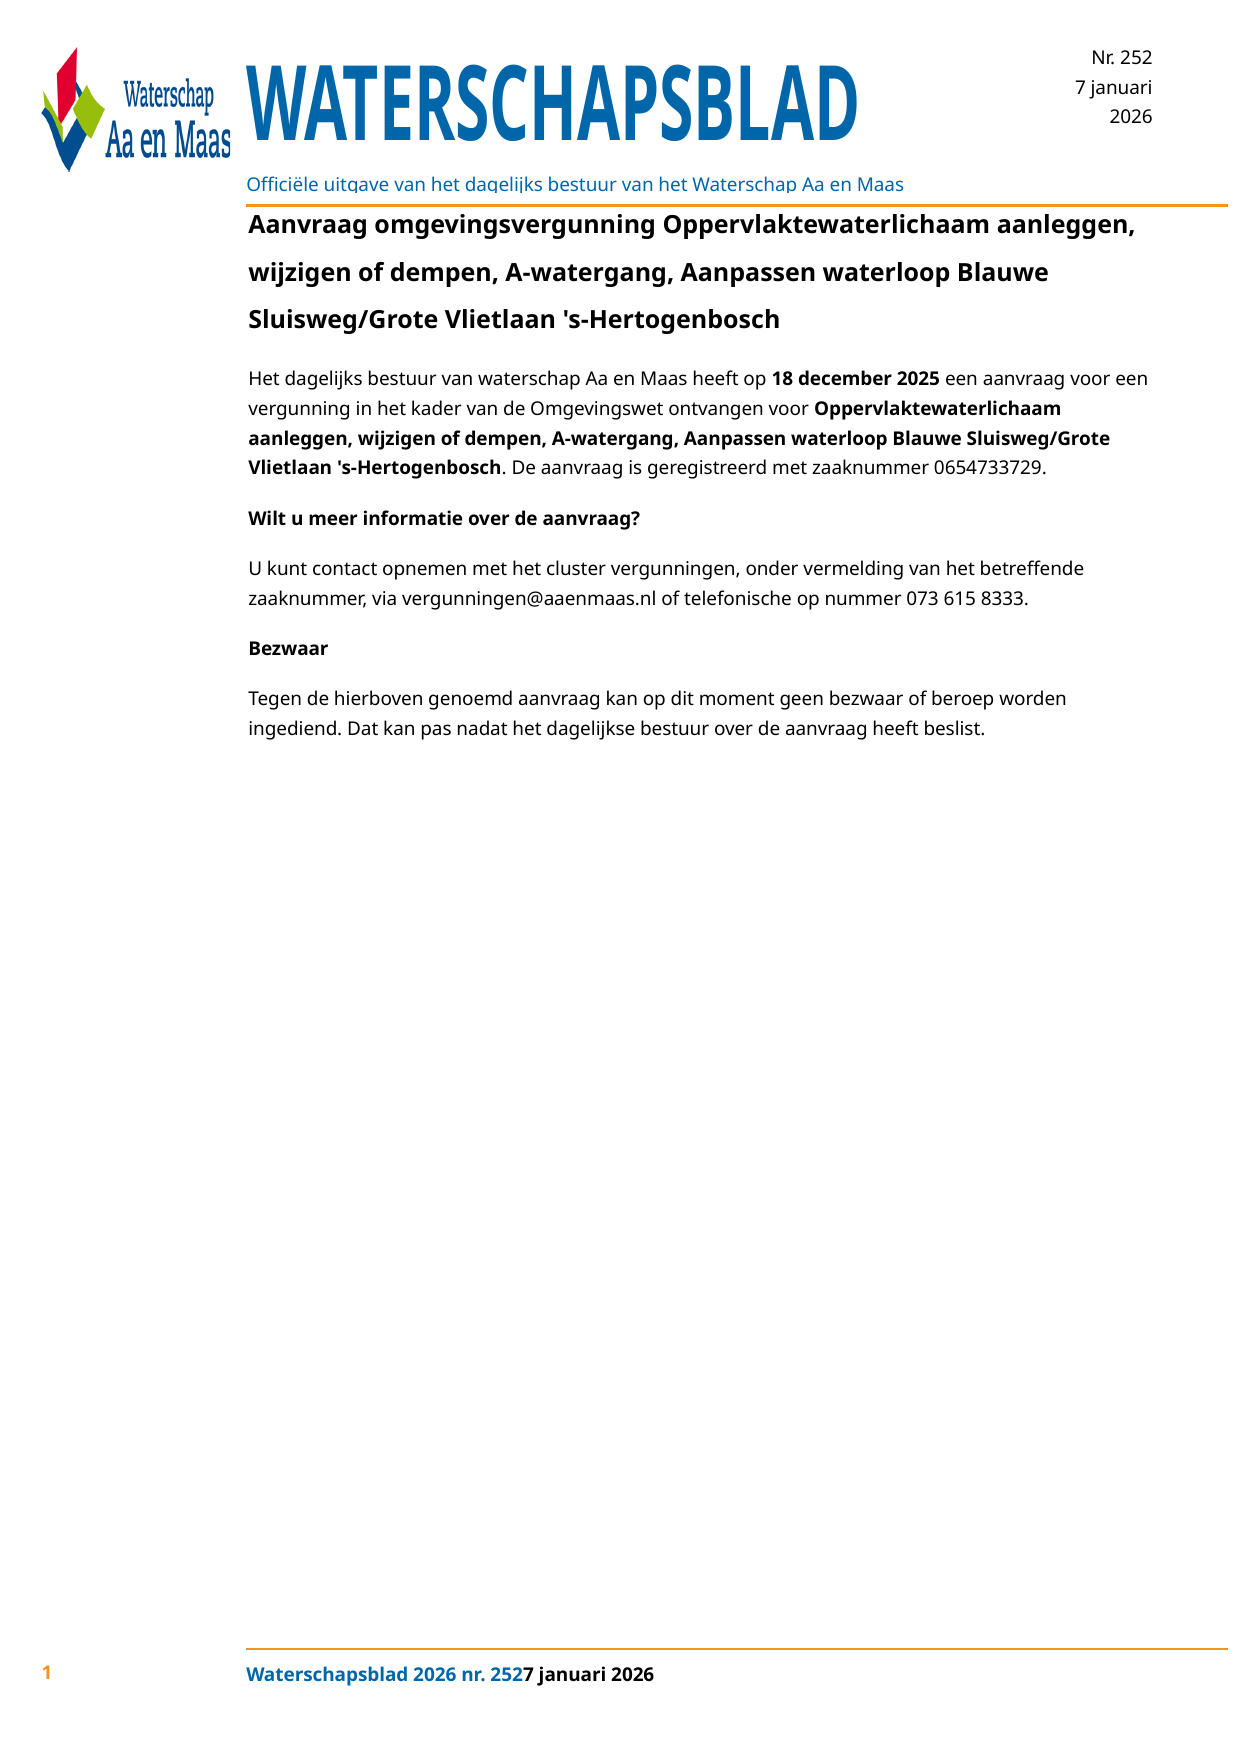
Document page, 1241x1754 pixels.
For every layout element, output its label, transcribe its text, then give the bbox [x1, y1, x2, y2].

text Wilt u meer informatie over de aanvraag? [248, 505, 1152, 530]
picture [41, 47, 231, 172]
text Bezwaar [248, 635, 1152, 661]
text Het dagelijks bestuur van waterschap Aa en Maas heeft op 18 december 2025 een aanvraag voor een vergunning in het kader van de Omgevingswet ontvangen voor Oppervlaktewaterlichaam aanleggen, wijzigen of dempen, A-watergang, Aanpassen waterloop Blauwe Sluisweg/Grote Vlietlaan 's-Hertogenbosch. De aanvraag is geregistreerd met zaaknummer 0654733729. [248, 366, 1152, 480]
text U kunt contact opnemen met het cluster vergunningen, onder vermelding van het betreffende zaaknummer, via vergunningen@aaenmaas.nl of telefonische op nummer 073 615 8333. [248, 555, 1152, 610]
text Tegen de hierboven genoemd aanvraag kan op dit moment geen bezwaar of beroep worden ingediend. Dat kan pas nadat het dagelijkse bestuur over de aanvraag heeft beslist. [248, 686, 1152, 741]
text Aanvraag omgevingsvergunning Oppervlaktewaterlichaam aanleggen, wijzigen of dempen, A-watergang, Aanpassen waterloop Blauwe Sluisweg/Grote Vlietlaan 's-Hertogenbosch [248, 207, 1152, 336]
